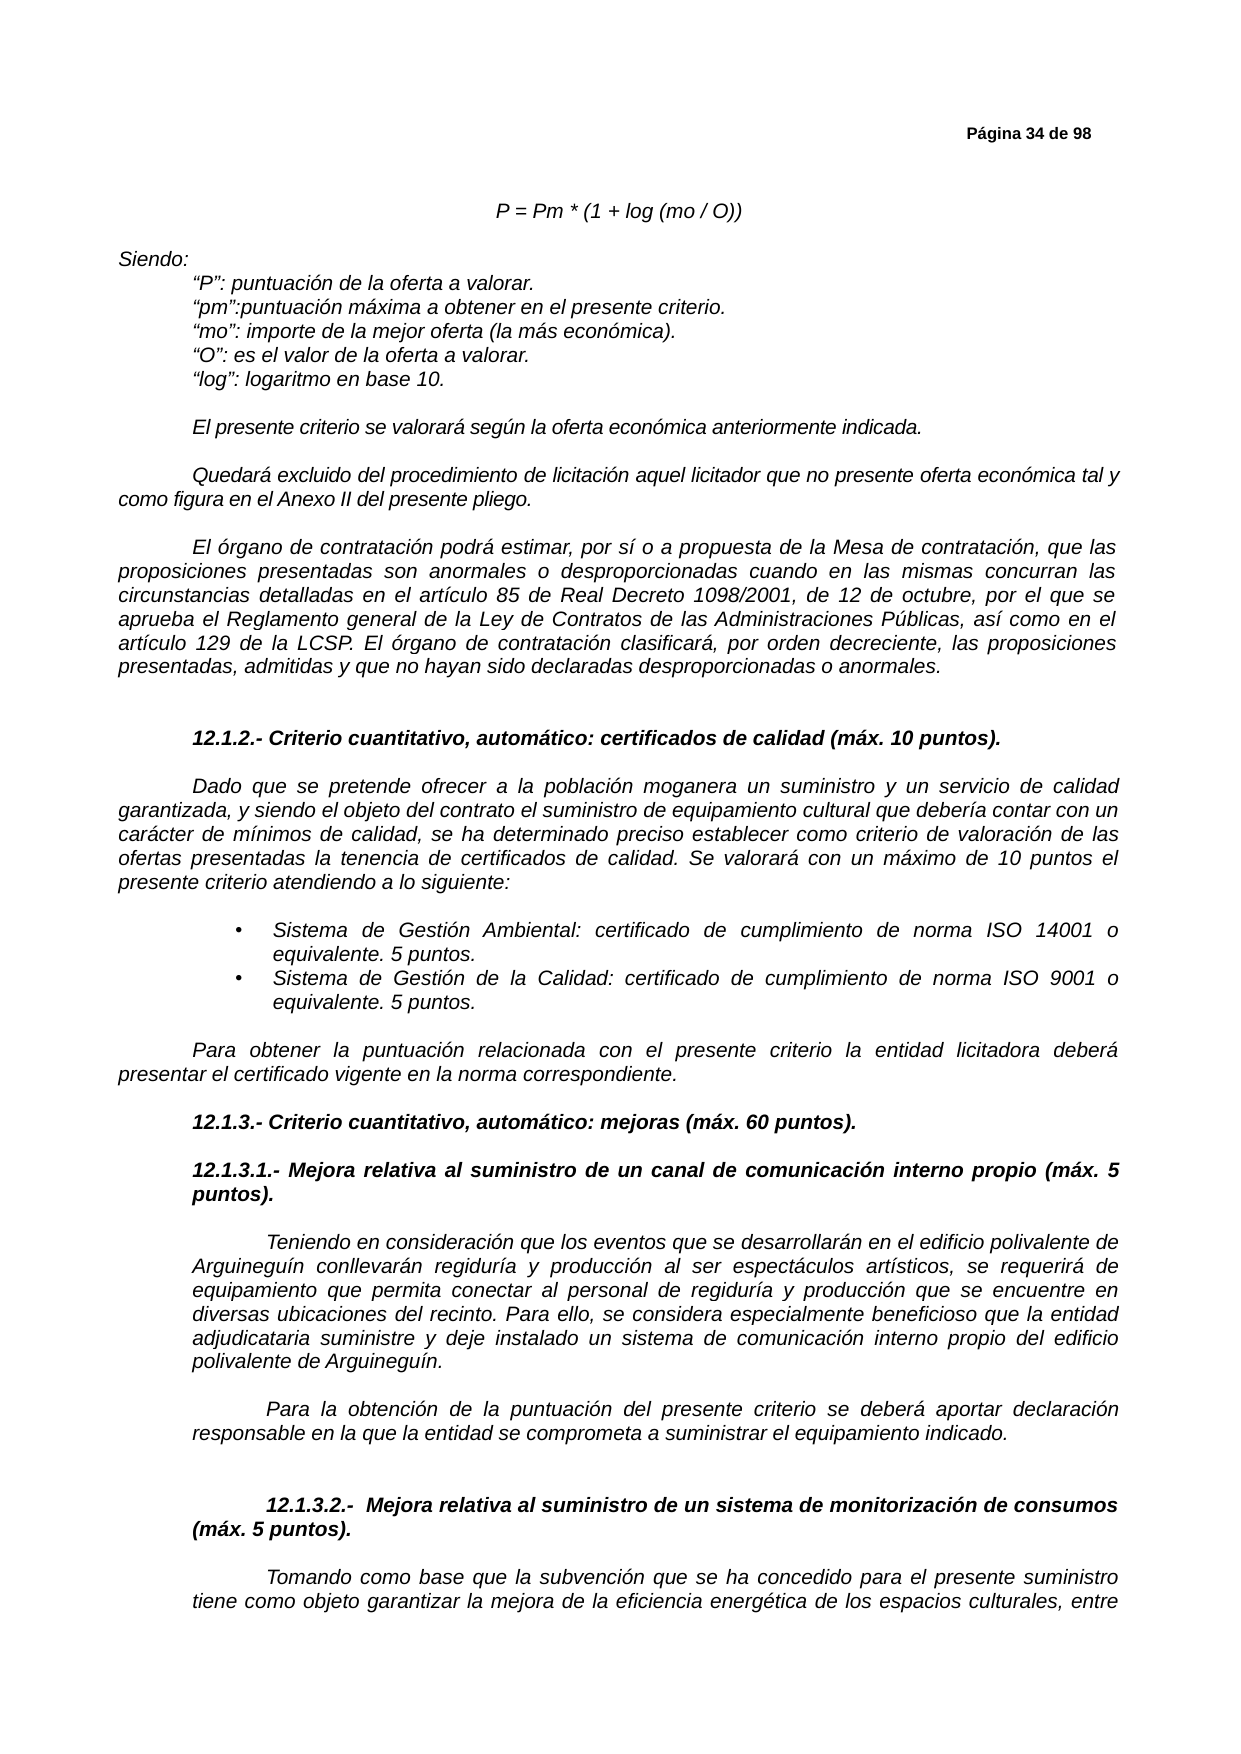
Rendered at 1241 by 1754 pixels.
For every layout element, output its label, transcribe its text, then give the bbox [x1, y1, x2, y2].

text El presente criterio se valorará según la oferta económica anteriormente indicada. [118, 415, 1122, 439]
text 12.1.3.- Criterio cuantitativo, automático: mejoras (máx. 60 puntos). [118, 1110, 1122, 1134]
text El órgano de contratación podrá estimar, por sí o a propuesta de la Mesa de contratación, que las proposiciones presentadas son anormales o desproporcionadas cuando en las mismas concurran las circunstancias detalladas en el artículo 85 de Real Decreto 1098/2001, de 12 de octubre, por el que se aprueba el Reglamento general de la Ley de Contratos de las Administraciones Públicas, así como en el artículo 129 de la LCSP. El órgano de contratación clasificará, por orden decreciente, las proposiciones presentadas, admitidas y que no hayan sido declaradas desproporcionadas o anormales. [118, 534, 1119, 678]
text Siendo: [118, 247, 1122, 271]
text “log”: logaritmo en base 10. [118, 367, 1122, 391]
text 12.1.2.- Criterio cuantitativo, automático: certificados de calidad (máx. 10 puntos). [118, 726, 1122, 750]
text Dado que se pretende ofrecer a la población moganera un suministro y un servicio de calidad garantizada, y siendo el objeto del contrato el suministro de equipamiento cultural que debería contar con un carácter de mínimos de calidad, se ha determinado preciso establecer como criterio de valoración de las ofertas presentadas la tenencia de certificados de calidad. Se valorará con un máximo de 10 puntos el presente criterio atendiendo a lo siguiente: [118, 774, 1122, 894]
text “pm”:puntuación máxima a obtener en el presente criterio. [192, 295, 1122, 319]
text Teniendo en consideración que los eventos que se desarrollarán en el edificio polivalente de Arguineguín conllevarán regiduría y producción al ser espectáculos artísticos, se requerirá de equipamiento que permita conectar al personal de regiduría y producción que se encuentre en diversas ubicaciones del recinto. Para ello, se considera especialmente beneficioso que la entidad adjudicataria suministre y deje instalado un sistema de comunicación interno propio del edificio polivalente de Arguineguín. [192, 1229, 1122, 1373]
text P = Pm * (1 + log (mo / O)) [118, 199, 1122, 223]
text 12.1.3.2.- Mejora relativa al suministro de un sistema de monitorización de consumos (máx. 5 puntos). [192, 1493, 1122, 1541]
text “P”: puntuación de la oferta a valorar. [118, 271, 1122, 295]
text Para la obtención de la puntuación del presente criterio se deberá aportar declaración responsable en la que la entidad se comprometa a suministrar el equipamiento indicado. [192, 1397, 1122, 1445]
text Para obtener la puntuación relacionada con el presente criterio la entidad licitadora deberá presentar el certificado vigente en la norma correspondiente. [118, 1038, 1122, 1086]
text Quedará excluido del procedimiento de licitación aquel licitador que no presente oferta económica tal y como figura en el Anexo II del presente pliego. [118, 463, 1122, 511]
text “O”: es el valor de la oferta a valorar. [118, 343, 1122, 367]
text 12.1.3.1.- Mejora relativa al suministro de un canal de comunicación interno propio (máx. 5 puntos). [192, 1158, 1122, 1206]
text Tomando como base que la subvención que se ha concedido para el presente suministro tiene como objeto garantizar la mejora de la eficiencia energética de los espacios culturales, entre [192, 1565, 1122, 1613]
list Sistema de Gestión Ambiental: certificado de cumplimiento de norma ISO 14001 o equivalente. 5 puntos. [235, 918, 1122, 966]
list Sistema de Gestión de la Calidad: certificado de cumplimiento de norma ISO 9001 o equivalente. 5 puntos. [235, 966, 1122, 1014]
text “mo”: importe de la mejor oferta (la más económica). [118, 319, 1122, 343]
